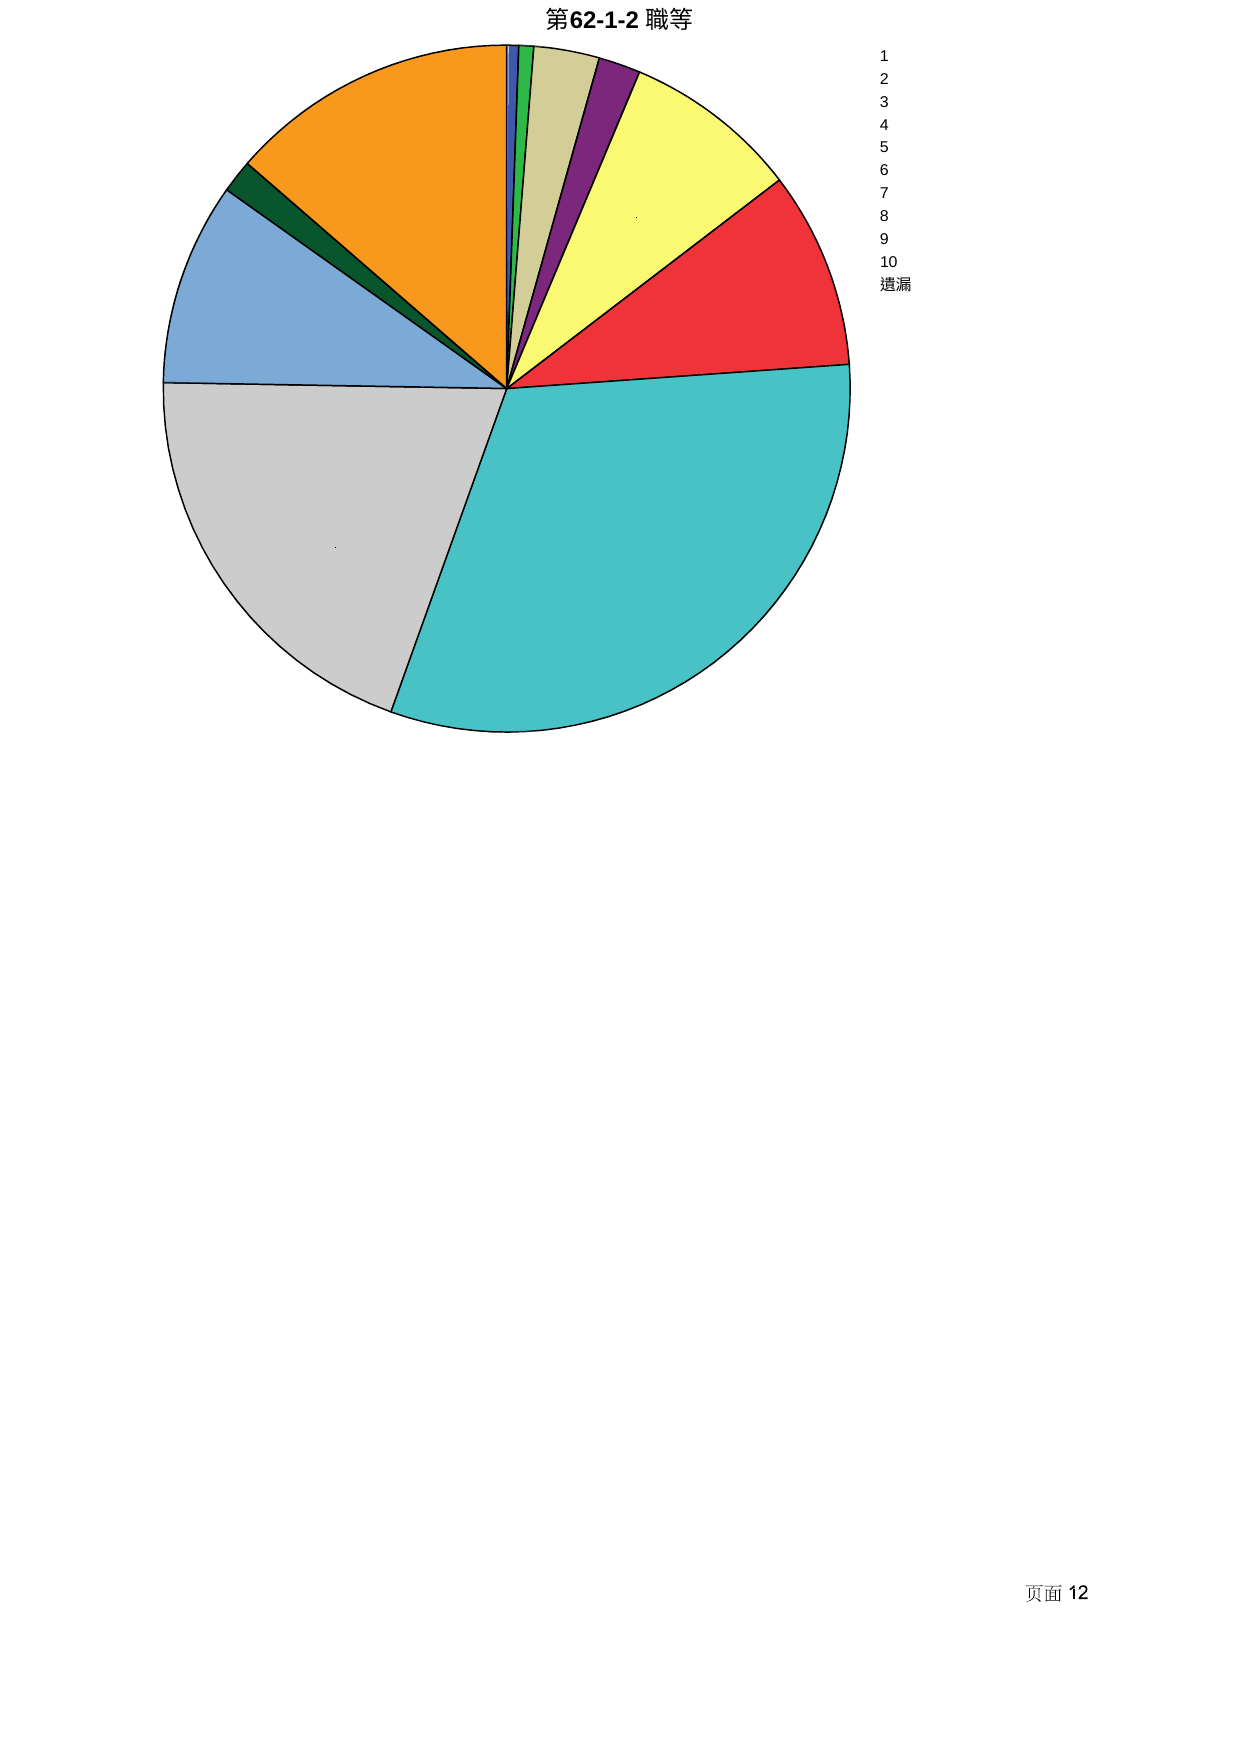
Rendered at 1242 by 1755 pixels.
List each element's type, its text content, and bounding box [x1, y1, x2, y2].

text [175, 47, 456, 65]
text [175, 69, 376, 88]
text 6 [766, 161, 888, 179]
text [175, 161, 247, 179]
text 8 [800, 207, 888, 225]
text [175, 252, 190, 270]
text [175, 138, 269, 156]
text 3 [683, 92, 888, 110]
text 7 [785, 184, 888, 202]
text 2 [637, 69, 888, 88]
text 10 [823, 252, 897, 270]
text [175, 270, 183, 293]
text 第62-1-2 職等 [539, 0, 699, 35]
text [175, 115, 296, 133]
text 9 [813, 229, 888, 248]
text 遺漏 [831, 270, 911, 293]
text [175, 184, 229, 202]
text [175, 92, 330, 110]
text [175, 207, 213, 225]
text [175, 229, 201, 248]
text 1 [557, 47, 888, 65]
text 5 [744, 138, 888, 156]
text 4 [717, 115, 888, 133]
